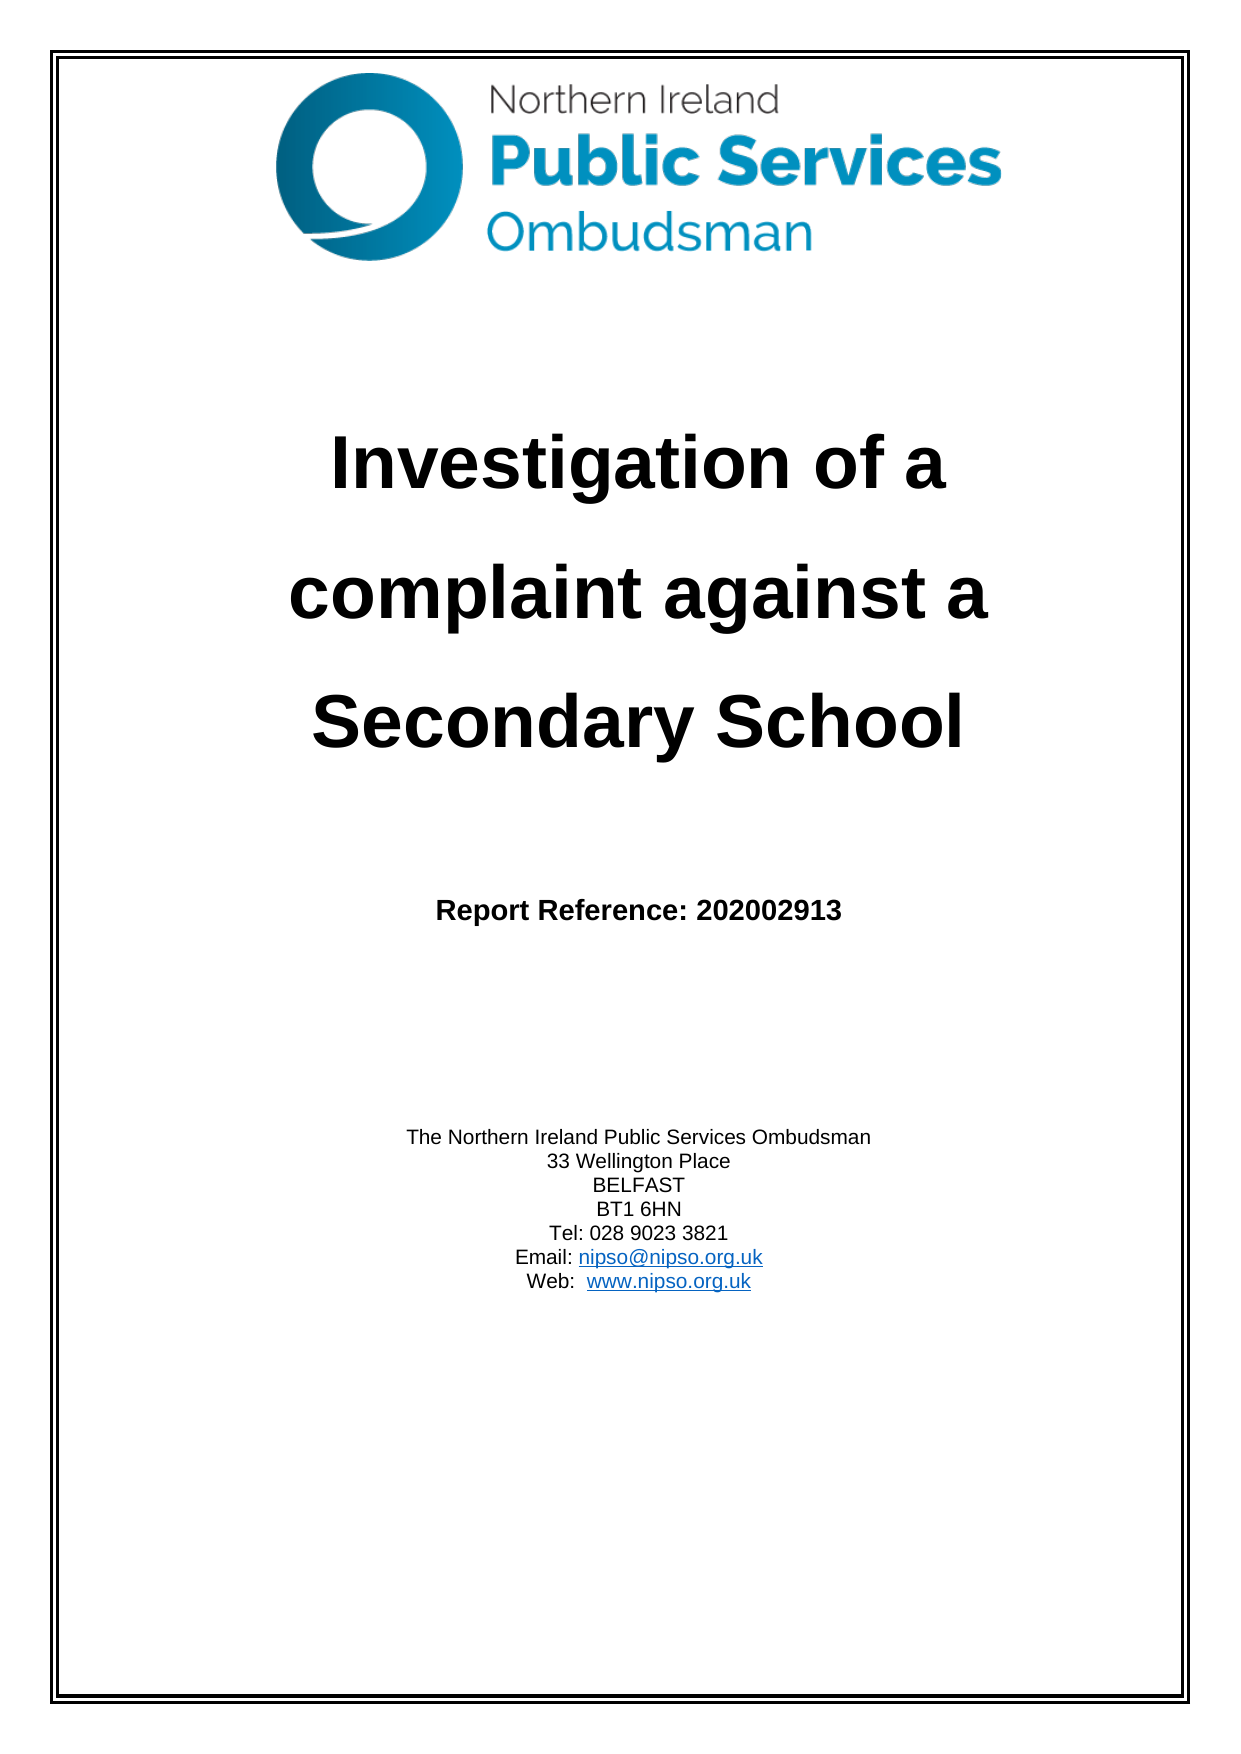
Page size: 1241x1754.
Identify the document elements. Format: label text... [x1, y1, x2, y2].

text 33 Wellington Place [187, 1149, 1090, 1173]
text Web: www.nipso.org.uk [187, 1269, 1090, 1293]
text BT1 6HN [187, 1197, 1090, 1221]
text Investigation of a complaint against a Secondary School [187, 418, 1090, 763]
text BELFAST [187, 1173, 1090, 1197]
text The Northern Ireland Public Services Ombudsman [187, 1125, 1090, 1149]
text Tel: 028 9023 3821 [187, 1221, 1090, 1245]
text Email: nipso@nipso.org.uk [187, 1245, 1090, 1269]
text Report Reference: 202002913 [187, 893, 1090, 926]
